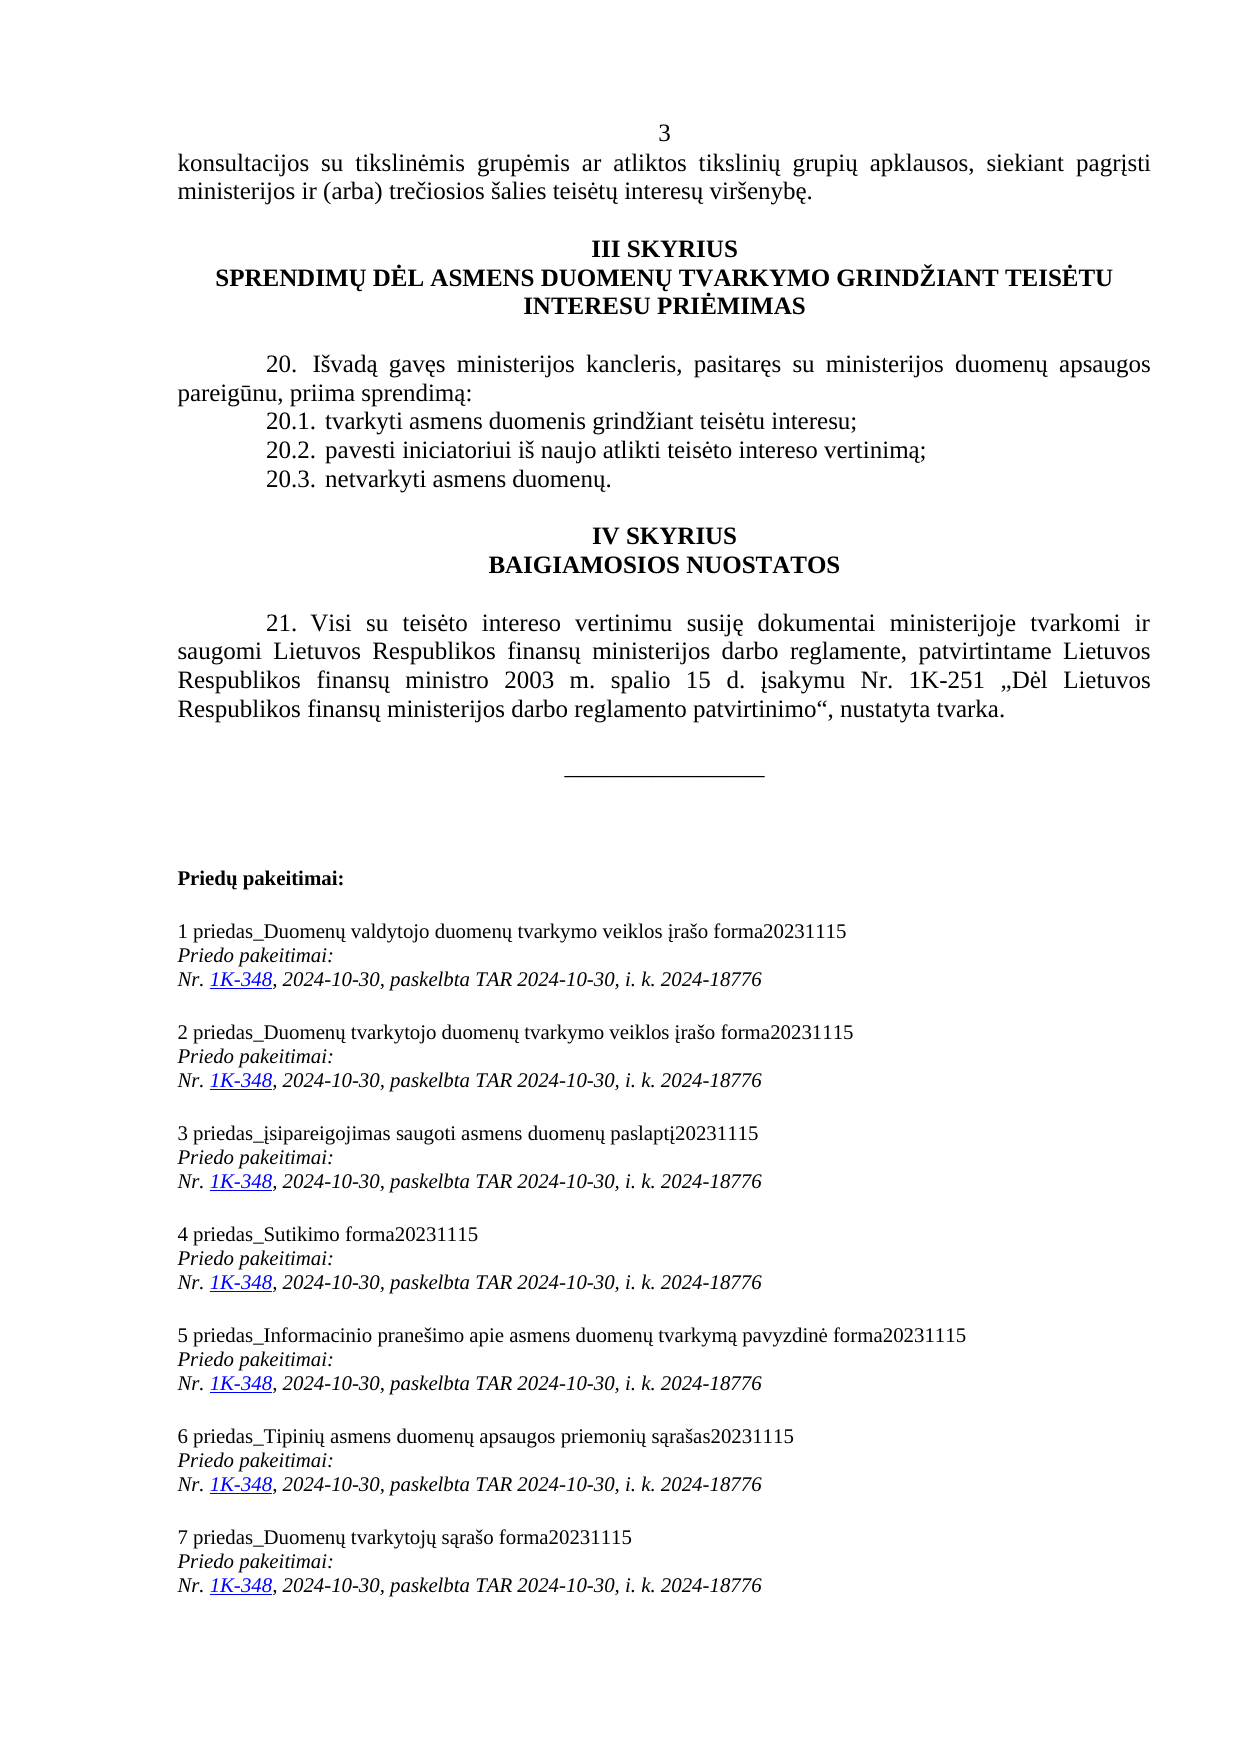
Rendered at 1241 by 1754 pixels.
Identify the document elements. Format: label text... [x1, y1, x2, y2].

text Nr. 1K-348, 2024-10-30, paskelbta TAR 2024-10-30, i. k. 2024-18776 [177, 1371, 1152, 1395]
text Nr. 1K-348, 2024-10-30, paskelbta TAR 2024-10-30, i. k. 2024-18776 [177, 1068, 1152, 1092]
text 20.1. tvarkyti asmens duomenis grindžiant teisėtu interesu; [177, 406, 1152, 435]
text Priedo pakeitimai: [177, 943, 1152, 967]
text 20. Išvadą gavęs ministerijos kancleris, pasitaręs su ministerijos duomenų apsaugos pareigūnu, priima sprendimą: [177, 349, 1152, 406]
text 1 priedas_Duomenų valdytojo duomenų tvarkymo veiklos įrašo forma20231115 [177, 919, 1152, 943]
text Priedo pakeitimai: [177, 1347, 1152, 1371]
text 21. Visi su teisėto intereso vertinimu susiję dokumentai ministerijoje tvarkomi ir saugomi Lietuvos Respublikos finansų ministerijos darbo reglamente, patvirtintame Lietuvos Respublikos finansų ministro 2003 m. spalio 15 d. įsakymu Nr. 1K-251 „Dėl Lietuvos Respublikos finansų ministerijos darbo reglamento patvirtinimo“, nustatyta tvarka. [177, 608, 1152, 723]
subtitle konsultacijos su tikslinėmis grupėmis ar atliktos tikslinių grupių apklausos, siekiant pagrįsti ministerijos ir (arba) trečiosios šalies teisėtų interesų viršenybę. [177, 148, 1152, 205]
subtitle 20.2. pavesti iniciatoriui iš naujo atlikti teisėto intereso vertinimą; [266, 435, 1152, 464]
text Nr. 1K-348, 2024-10-30, paskelbta TAR 2024-10-30, i. k. 2024-18776 [177, 1270, 1152, 1294]
text 4 priedas_Sutikimo forma20231115 [177, 1222, 1152, 1246]
text III SKYRIUS [177, 234, 1152, 263]
text Nr. 1K-348, 2024-10-30, paskelbta TAR 2024-10-30, i. k. 2024-18776 [177, 1472, 1152, 1496]
text Nr. 1K-348, 2024-10-30, paskelbta TAR 2024-10-30, i. k. 2024-18776 [177, 1169, 1152, 1193]
text Priedo pakeitimai: [177, 1044, 1152, 1068]
text IV SKYRIUS [177, 521, 1152, 550]
text 3 priedas_įsipareigojimas saugoti asmens duomenų paslaptį20231115 [177, 1121, 1152, 1145]
text Nr. 1K-348, 2024-10-30, paskelbta TAR 2024-10-30, i. k. 2024-18776 [177, 967, 1152, 991]
text Priedo pakeitimai: [177, 1549, 1152, 1573]
text 2 priedas_Duomenų tvarkytojo duomenų tvarkymo veiklos įrašo forma20231115 [177, 1020, 1152, 1044]
text BAIGIAMOSIOS NUOSTATOS [177, 550, 1152, 579]
text Priedo pakeitimai: [177, 1145, 1152, 1169]
text Nr. 1K-348, 2024-10-30, paskelbta TAR 2024-10-30, i. k. 2024-18776 [177, 1573, 1152, 1597]
text SPRENDIMŲ DĖL ASMENS DUOMENŲ TVARKYMO GRINDŽIANT TEISĖTU INTERESU PRIĖMIMAS [177, 263, 1152, 320]
text Priedų pakeitimai: [177, 866, 1152, 890]
text Priedo pakeitimai: [177, 1448, 1152, 1472]
text 5 priedas_Informacinio pranešimo apie asmens duomenų tvarkymą pavyzdinė forma20231115 [177, 1323, 1152, 1347]
subtitle 20.3. netvarkyti asmens duomenų. [266, 464, 1152, 493]
text ________________ [177, 751, 1152, 780]
text 6 priedas_Tipinių asmens duomenų apsaugos priemonių sąrašas20231115 [177, 1424, 1152, 1448]
text 7 priedas_Duomenų tvarkytojų sąrašo forma20231115 [177, 1525, 1152, 1549]
text Priedo pakeitimai: [177, 1246, 1152, 1270]
